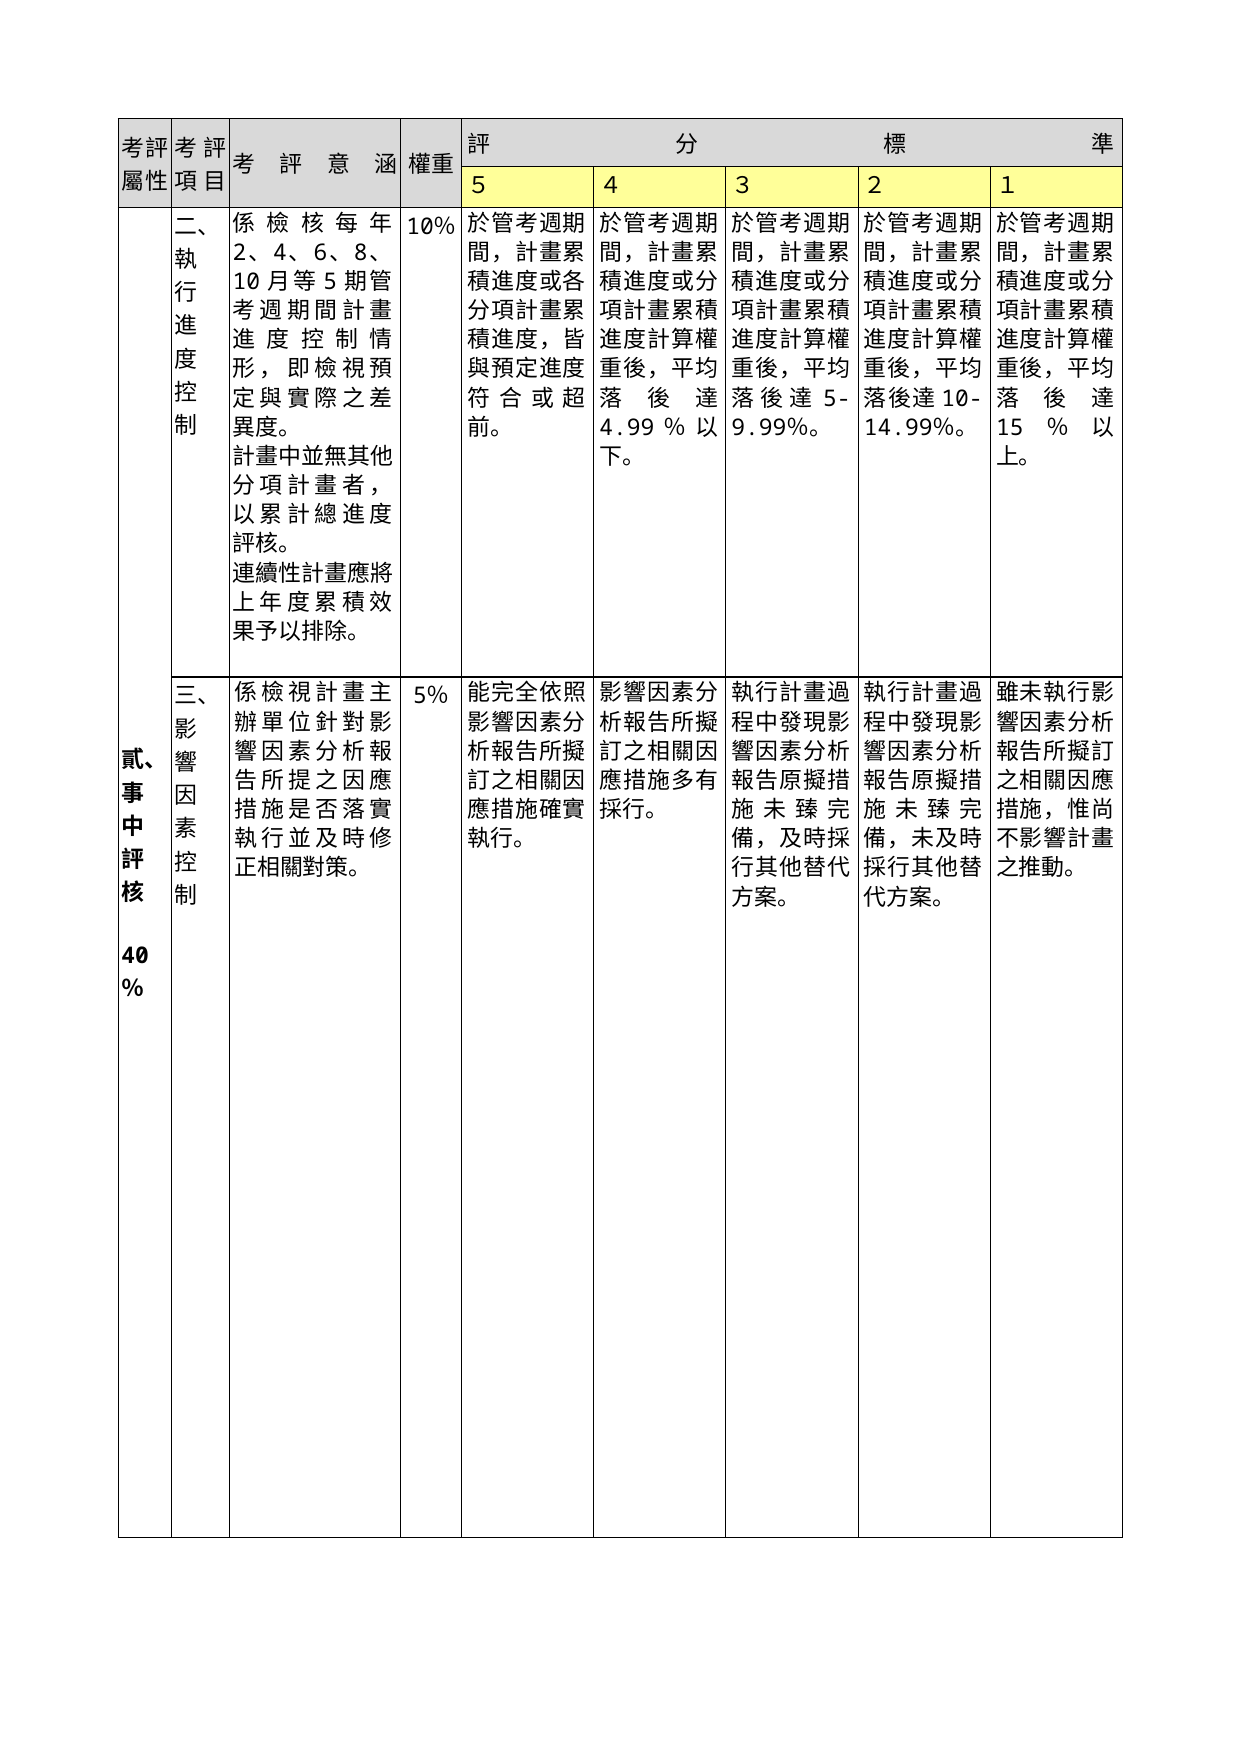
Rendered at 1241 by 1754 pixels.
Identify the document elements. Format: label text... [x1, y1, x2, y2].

table_cell ５ [462, 167, 593, 207]
table_cell １ [991, 167, 1122, 207]
table_cell 於管考週期間，計畫累積進度或分項計畫累積進度計算權重後，平均落後達4.99％以下。 [594, 208, 725, 676]
table_cell 能完全依照影響因素分析報告所擬訂之相關因應措施確實執行。 [462, 678, 593, 1537]
table_cell 執行計畫過程中發現影響因素分析報告原擬措施未臻完備，及時採行其他替代方案。 [726, 678, 858, 1537]
table_cell ４ [594, 167, 725, 207]
table_cell 於管考週期間，計畫累積進度或分項計畫累積進度計算權重後，平均落後達15％以上。 [991, 208, 1122, 676]
table_cell 三、 影 響 因 素 控 制 [172, 678, 229, 1537]
table_cell ３ [726, 167, 858, 207]
table_cell ２ [859, 167, 990, 207]
table_header 權重 [401, 119, 461, 207]
table_header 考評意涵 [230, 119, 400, 207]
table_cell 於管考週期間，計畫累積進度或分項計畫累積進度計算權重後，平均落後達10-14.99％。 [859, 208, 990, 676]
table_cell 二、 執 行 進 度 控 制 [172, 208, 229, 676]
table_cell 影響因素分析報告所擬訂之相關因應措施多有採行。 [594, 678, 725, 1537]
table_cell 10％ [401, 208, 461, 676]
table_cell 於管考週期間，計畫累積進度或各分項計畫累積進度，皆與預定進度符合或超前。 [462, 208, 593, 676]
table_cell 係檢視計畫主辦單位針對影響因素分析報告所提之因應措施是否落實執行並及時修正相關對策。 [230, 678, 400, 1537]
table_cell 執行計畫過程中發現影響因素分析報告原擬措施未臻完備，未及時採行其他替代方案。 [859, 678, 990, 1537]
table_header 考評屬性 [119, 119, 171, 207]
table_cell 於管考週期間，計畫累積進度或分項計畫累積進度計算權重後，平均落後達5-9.99％。 [726, 208, 858, 676]
table_header 評分標準 [462, 119, 1122, 166]
table_cell 係檢核每年2、4、6、8、10月等5期管考週期間計畫進度控制情形，即檢視預定與實際之差異度。 計畫中並無其他分項計畫者，以累計總進度評核。 連續性計畫應將上年度累積效果予以排除。 [230, 208, 400, 676]
table_cell 貳、 事 中 評 核 40％ [119, 208, 171, 1537]
table_cell 5％ [401, 678, 461, 1537]
table_cell 雖未執行影響因素分析報告所擬訂之相關因應措施，惟尚不影響計畫之推動。 [991, 678, 1122, 1537]
table_header 考評項目 [172, 119, 229, 207]
